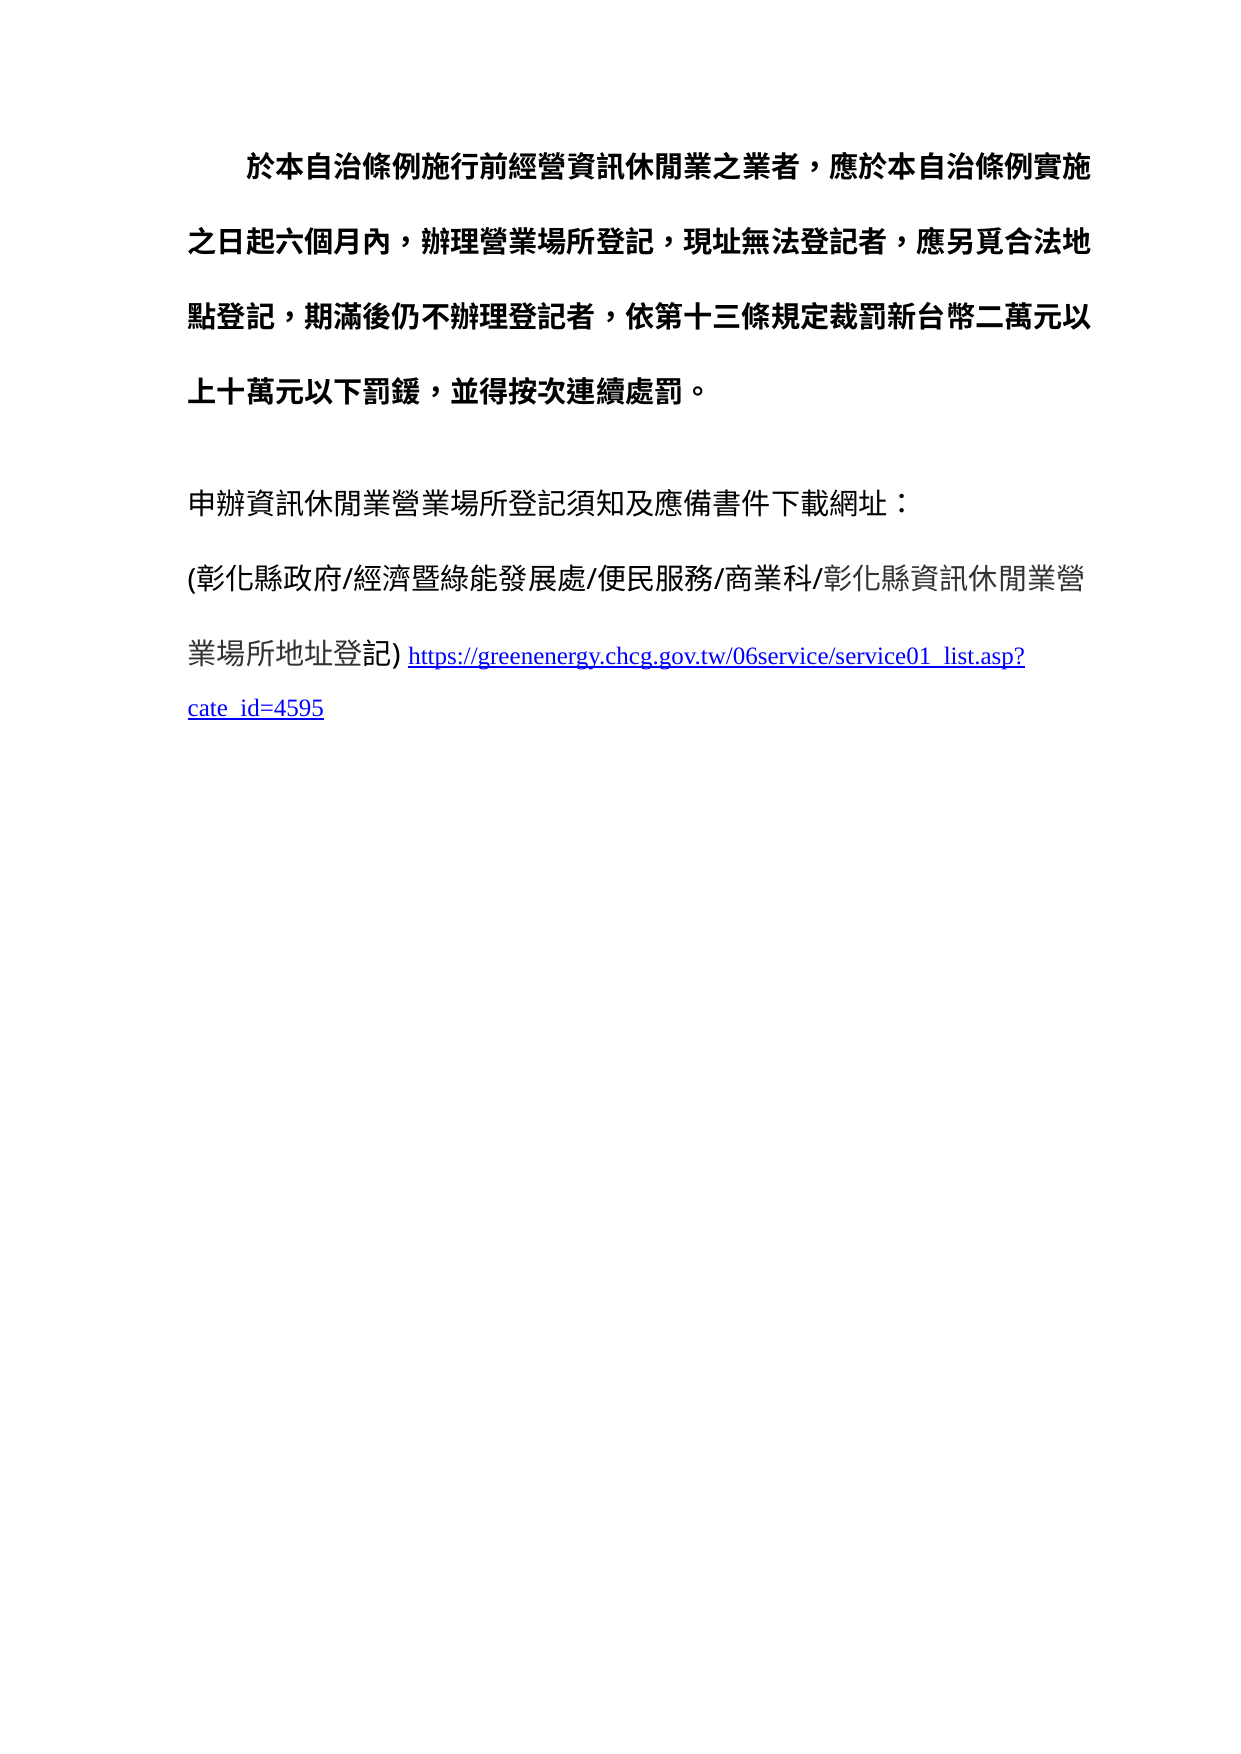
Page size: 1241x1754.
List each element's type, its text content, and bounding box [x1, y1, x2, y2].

text (彰化縣政府/經濟暨綠能發展處/便民服務/商業科/彰化縣資訊休閒業營業場所地址登記) https://greenenergy.chcg.gov.tw/06service/service01_list.asp?cate_id=4595 [187, 539, 1106, 727]
text 申辦資訊休閒業營業場所登記須知及應備書件下載網址： [187, 464, 1106, 539]
text 於本自治條例施行前經營資訊休閒業之業者，應於本自治條例實施之日起六個月內，辦理營業場所登記，現址無法登記者，應另覓合法地點登記，期滿後仍不辦理登記者，依第十三條規定裁罰新台幣二萬元以上十萬元以下罰鍰，並得按次連續處罰。 [187, 127, 1106, 427]
